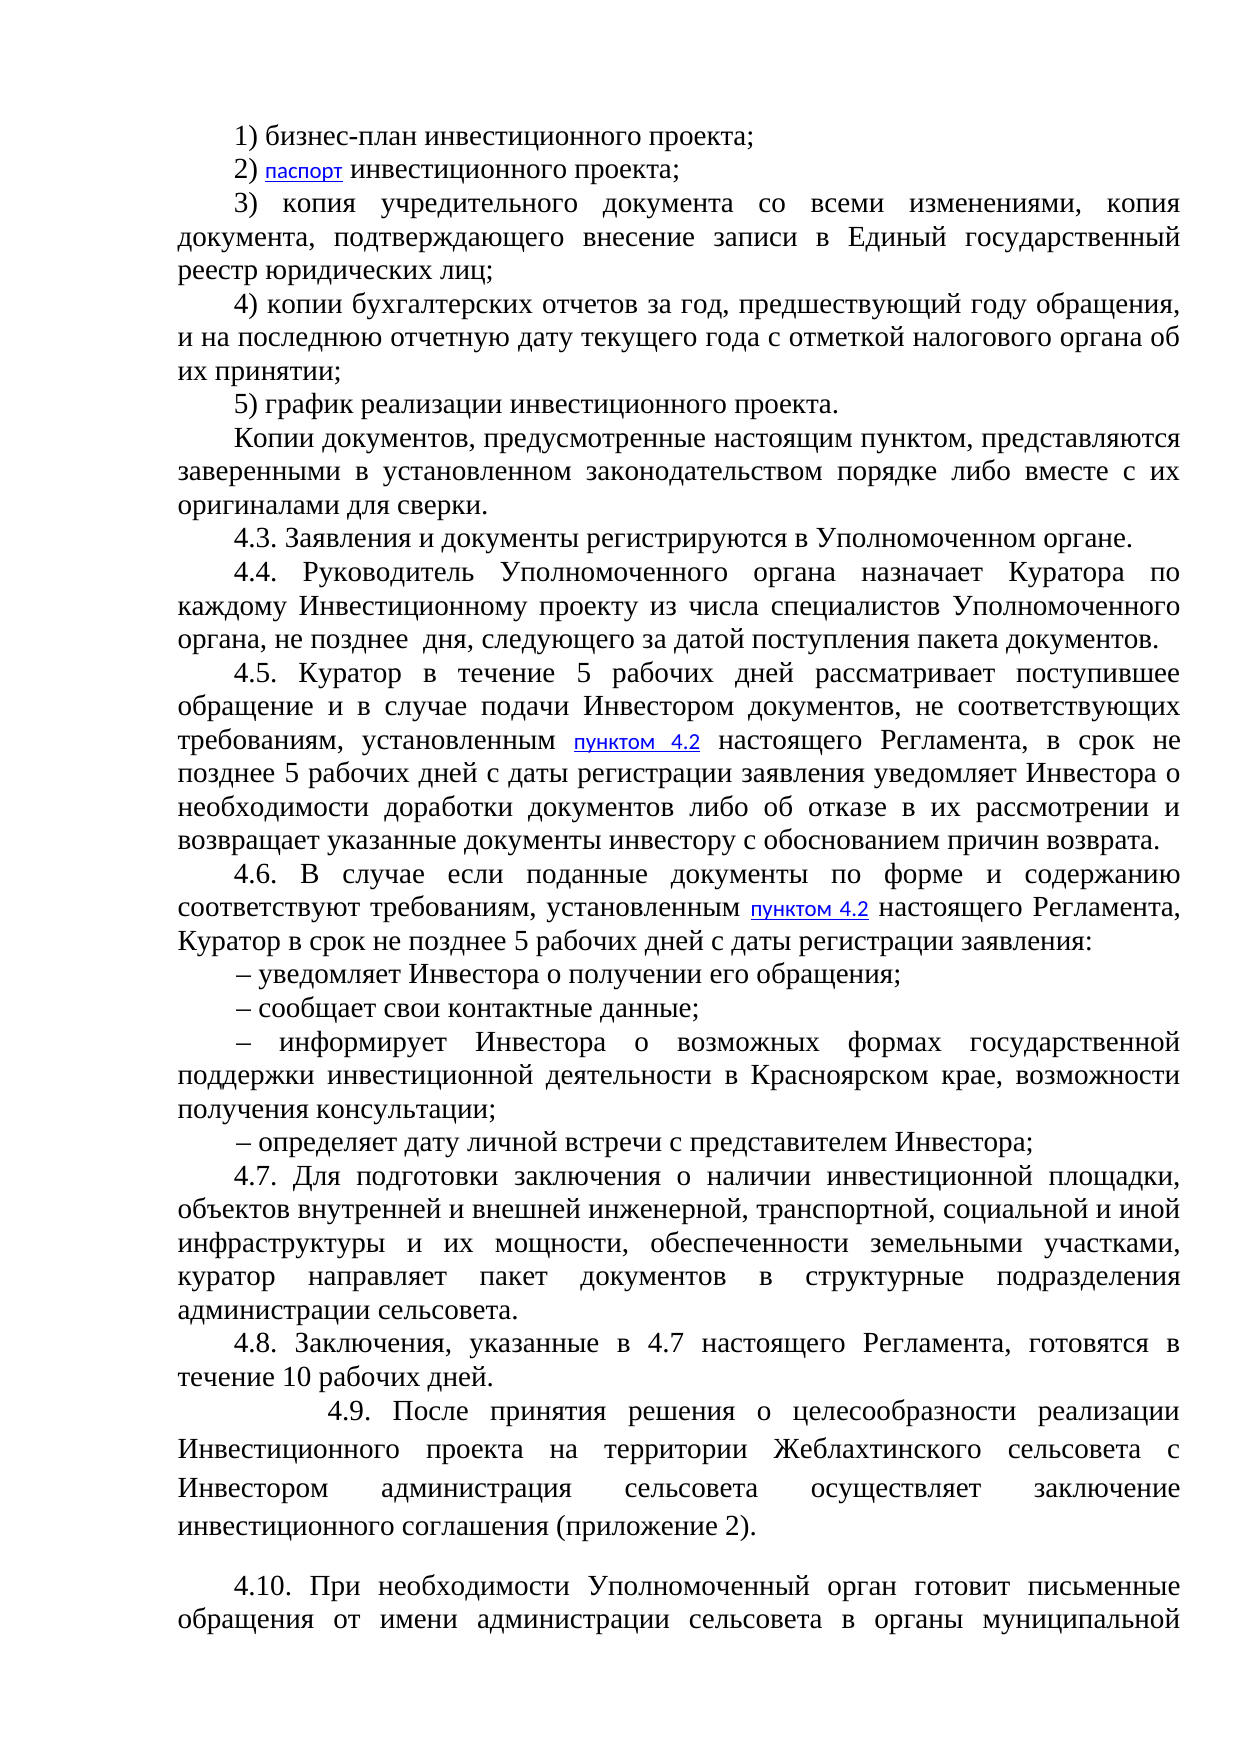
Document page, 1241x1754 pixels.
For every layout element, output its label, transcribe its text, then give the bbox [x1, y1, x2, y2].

text 4.8. Заключения, указанные в 4.7 настоящего Регламента, готовятся в течение 10 рабочих дней. [177, 1326, 1181, 1393]
text 3) копия учредительного документа со всеми изменениями, копия документа, подтверждающего внесение записи в Единый государственный реестр юридических лиц; [177, 185, 1181, 286]
text 4.10. При необходимости Уполномоченный орган готовит письменные обращения от имени администрации сельсовета в органы муниципальной [177, 1568, 1181, 1635]
text 4.5. Куратор в течение 5 рабочих дней рассматривает поступившее обращение и в случае подачи Инвестором документов, не соответствующих требованиям, установленным пунктом 4.2 настоящего Регламента, в срок не позднее 5 рабочих дней с даты регистрации заявления уведомляет Инвестора о необходимости доработки документов либо об отказе в их рассмотрении и возвращает указанные документы инвестору с обоснованием причин возврата. [177, 655, 1181, 856]
text 4.6. В случае если поданные документы по форме и содержанию соответствуют требованиям, установленным пунктом 4.2 настоящего Регламента, Куратор в срок не позднее 5 рабочих дней с даты регистрации заявления: [177, 856, 1181, 957]
text 1) бизнес-план инвестиционного проекта; [177, 118, 1181, 152]
text 5) график реализации инвестиционного проекта. [177, 386, 1181, 420]
text – сообщает свои контактные данные; [236, 990, 1181, 1024]
text – уведомляет Инвестора о получении его обращения; [236, 957, 1181, 990]
text 4.3. Заявления и документы регистрируются в Уполномоченном органе. [177, 521, 1181, 554]
text 4.4. Руководитель Уполномоченного органа назначает Куратора по каждому Инвестиционному проекту из числа специалистов Уполномоченного органа, не позднее дня, следующего за датой поступления пакета документов. [177, 554, 1181, 655]
text 2) паспорт инвестиционного проекта; [177, 152, 1181, 185]
text 4) копии бухгалтерских отчетов за год, предшествующий году обращения, и на последнюю отчетную дату текущего года с отметкой налогового органа об их принятии; [177, 286, 1181, 386]
text 4.7. Для подготовки заключения о наличии инвестиционной площадки, объектов внутренней и внешней инженерной, транспортной, социальной и иной инфраструктуры и их мощности, обеспеченности земельными участками, куратор направляет пакет документов в структурные подразделения администрации сельсовета. [177, 1158, 1181, 1326]
text – информирует Инвестора о возможных формах государственной поддержки инвестиционной деятельности в Красноярском крае, возможности получения консультации; [177, 1024, 1181, 1124]
text Копии документов, предусмотренные настоящим пунктом, представляются заверенными в установленном законодательством порядке либо вместе с их оригиналами для сверки. [177, 420, 1181, 521]
text – определяет дату личной встречи с представителем Инвестора; [236, 1124, 1181, 1158]
text 4.9. После принятия решения о целесообразности реализации Инвестиционного проекта на территории Жеблахтинского сельсовета с Инвестором администрация сельсовета осуществляет заключение инвестиционного соглашения (приложение 2). [177, 1393, 1181, 1542]
